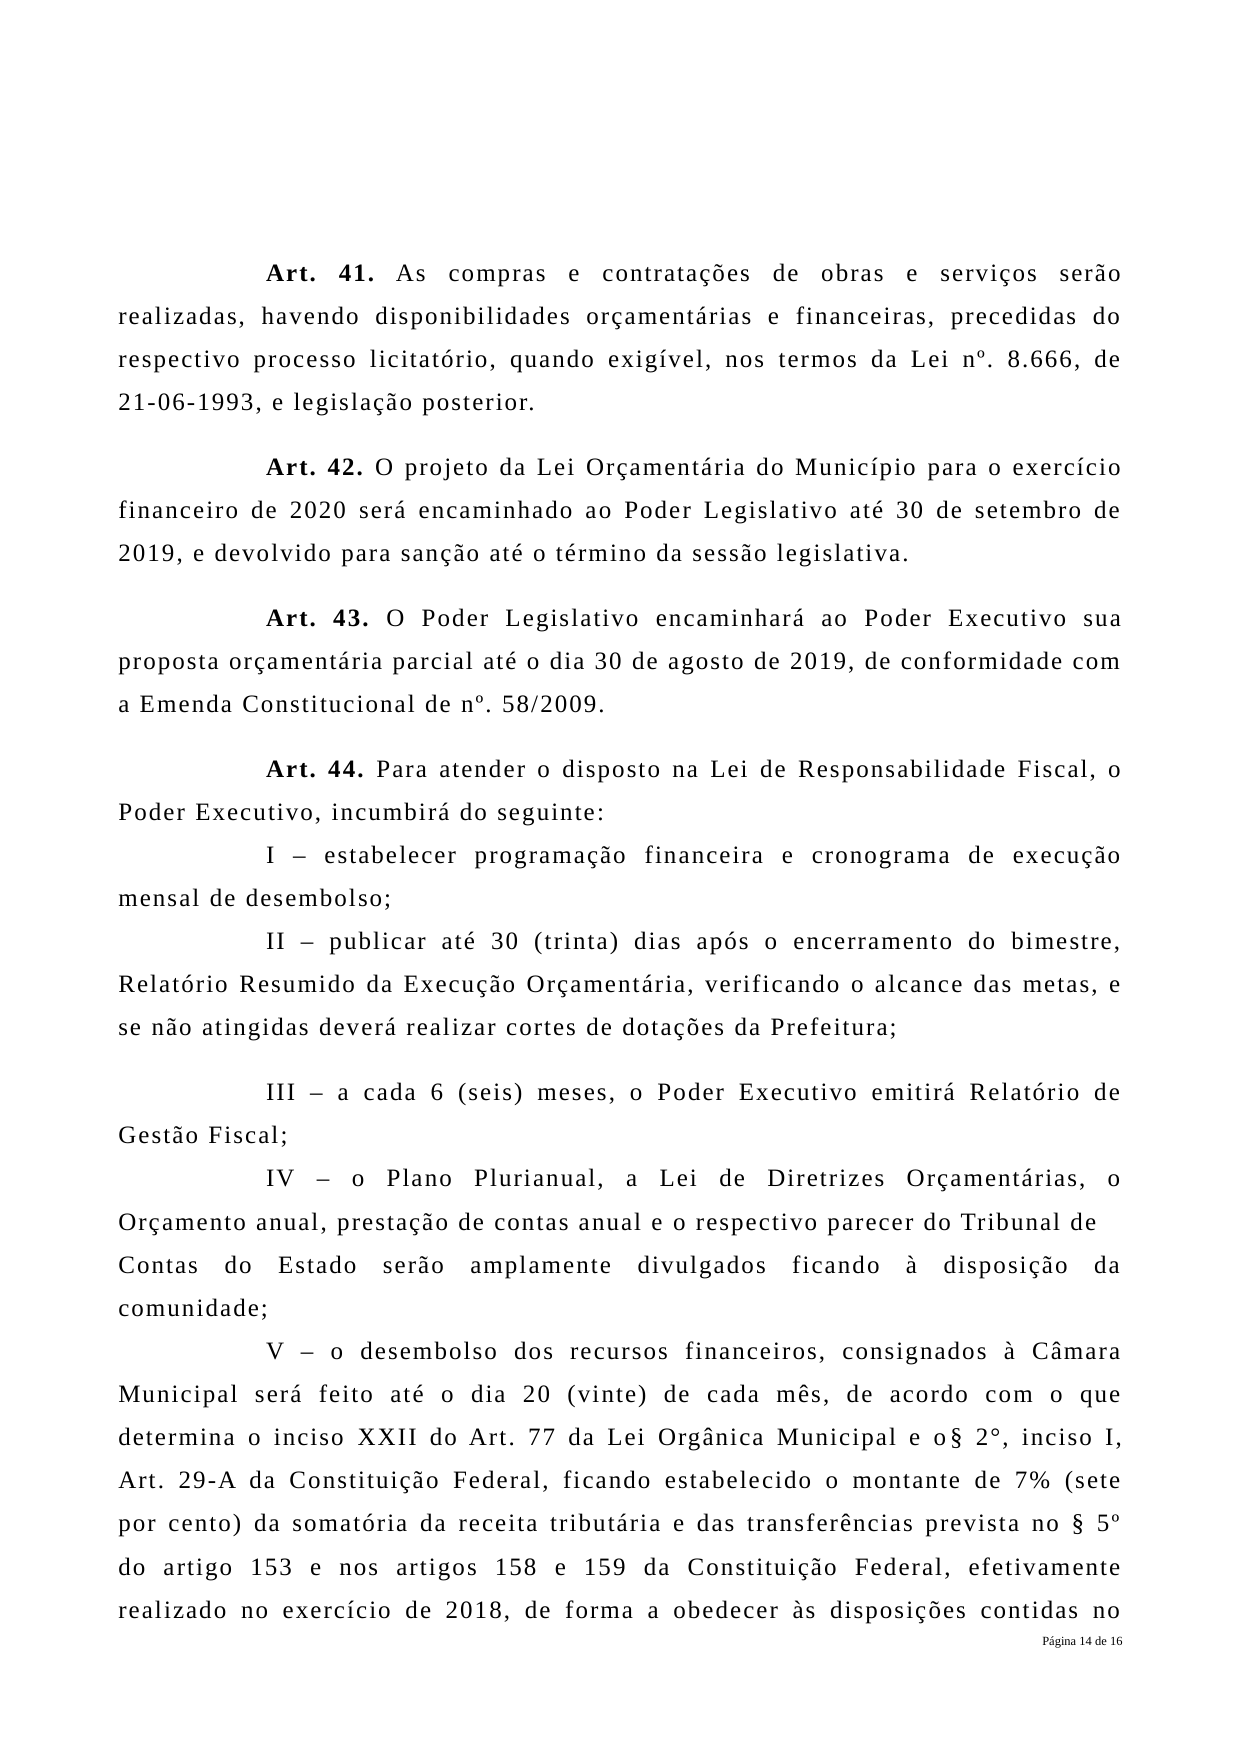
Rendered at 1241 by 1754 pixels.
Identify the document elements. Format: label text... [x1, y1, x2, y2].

text V – o desembolso dos recursos financeiros, consignados à Câmara Municipal será feito até o dia 20 (vinte) de cada mês, de acordo com o que determina o inciso XXII do Art. 77 da Lei Orgânica Municipal e o§ 2°, inciso I, Art. 29-A da Constituição Federal, ficando estabelecido o montante de 7% (sete por cento) da somatória da receita tributária e das transferências prevista no § 5º do artigo 153 e nos artigos 158 e 159 da Constituição Federal, efetivamente realizado no exercício de 2018, de forma a obedecer às disposições contidas no [118, 1336, 1122, 1623]
text Contas do Estado serão amplamente divulgados ficando à disposição da comunidade; [118, 1250, 1122, 1322]
text IV – o Plano Plurianual, a Lei de Diretrizes Orçamentárias, o Orçamento anual, prestação de contas anual e o respectivo parecer do Tribunal de [118, 1163, 1122, 1235]
text I – estabelecer programação financeira e cronograma de execução mensal de desembolso; [118, 840, 1122, 912]
text III – a cada 6 (seis) meses, o Poder Executivo emitirá Relatório de Gestão Fiscal; [118, 1077, 1122, 1149]
text II – publicar até 30 (trinta) dias após o encerramento do bimestre, Relatório Resumido da Execução Orçamentária, verificando o alcance das metas, e se não atingidas deverá realizar cortes de dotações da Prefeitura; [118, 926, 1122, 1041]
text Art. 42. O projeto da Lei Orçamentária do Município para o exercício financeiro de 2020 será encaminhado ao Poder Legislativo até 30 de setembro de 2019, e devolvido para sanção até o término da sessão legislativa. [118, 452, 1122, 567]
text Art. 41. As compras e contratações de obras e serviços serão realizadas, havendo disponibilidades orçamentárias e financeiras, precedidas do respectivo processo licitatório, quando exigível, nos termos da Lei nº. 8.666, de 21-06-1993, e legislação posterior. [118, 258, 1122, 416]
text Art. 43. O Poder Legislativo encaminhará ao Poder Executivo sua proposta orçamentária parcial até o dia 30 de agosto de 2019, de conformidade com a Emenda Constitucional de nº. 58/2009. [118, 603, 1122, 718]
text Art. 44. Para atender o disposto na Lei de Responsabilidade Fiscal, o Poder Executivo, incumbirá do seguinte: [118, 754, 1122, 826]
